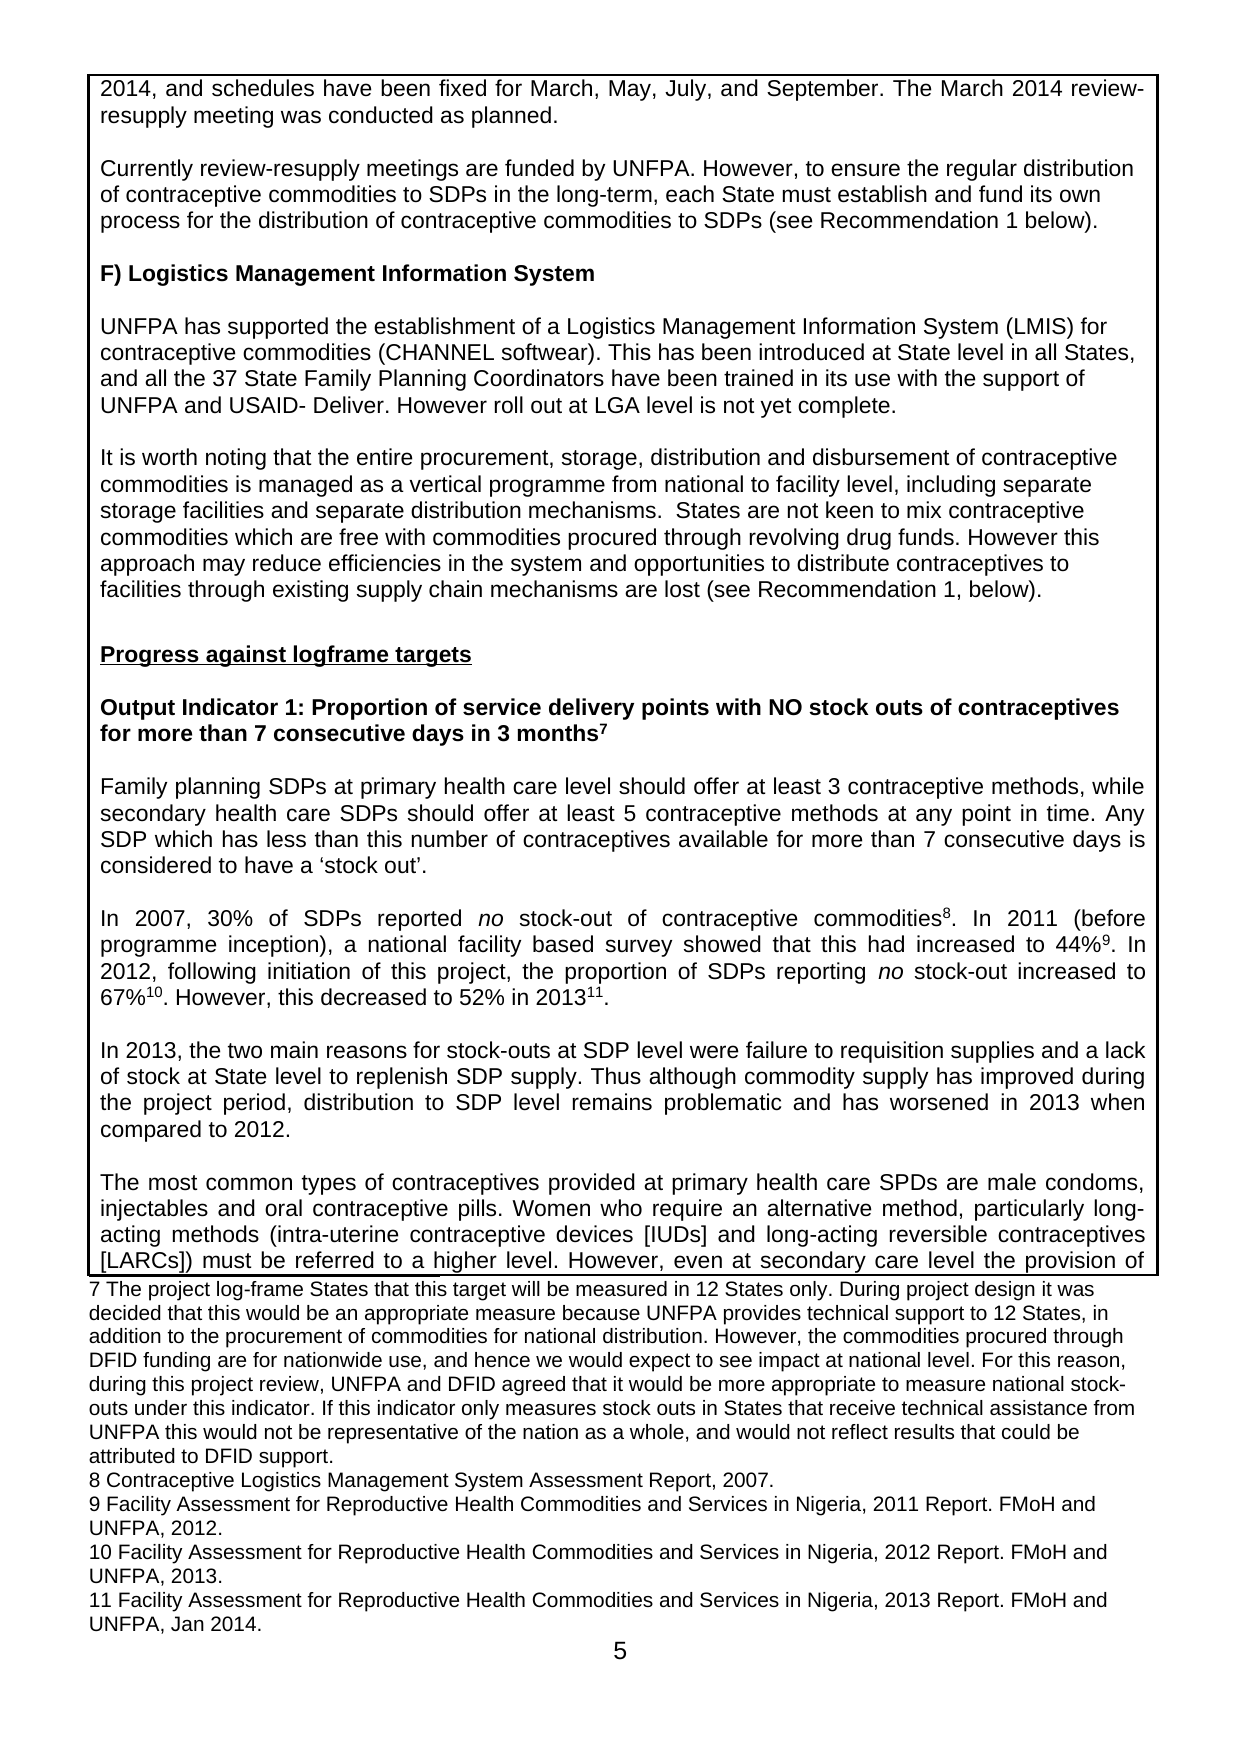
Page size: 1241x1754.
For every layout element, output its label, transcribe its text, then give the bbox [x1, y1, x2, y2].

table_cell 2014, and schedules have been fixed for March, May, July, and September. The March 2014 review-resupply meeting was conducted as planned. Currently review-resupply meetings are funded by UNFPA. However, to ensure the regular distribution of contraceptive commodities to SDPs in the long-term, each State must establish and fund its own process for the distribution of contraceptive commodities to SDPs (see Recommendation 1 below). F) Logistics Management Information System UNFPA has supported the establishment of a Logistics Management Information System (LMIS) for contraceptive commodities (CHANNEL softwear). This has been introduced at State level in all States, and all the 37 State Family Planning Coordinators have been trained in its use with the support of UNFPA and USAID- Deliver. However roll out at LGA level is not yet complete. It is worth noting that the entire procurement, storage, distribution and disbursement of contraceptive commodities is managed as a vertical programme from national to facility level, including separate storage facilities and separate distribution mechanisms. States are not keen to mix contraceptive commodities which are free with commodities procured through revolving drug funds. However this approach may reduce efficiencies in the system and opportunities to distribute contraceptives to facilities through existing supply chain mechanisms are lost (see Recommendation 1, below). Progress against logframe targets Output Indicator 1: Proportion of service delivery points with NO stock outs of contraceptives for more than 7 consecutive days in 3 months Family planning SDPs at primary health care level should offer at least 3 contraceptive methods, while secondary health care SDPs should offer at least 5 contraceptive methods at any point in time. Any SDP which has less than this number of contraceptives available for more than 7 consecutive days is considered to have a ‘stock out’. In 2007, 30% of SDPs reported no stock-out of contraceptive commodities. In 2011 (before programme inception), a national facility based survey showed that this had increased to 44%. In 2012, following initiation of this project, the proportion of SDPs reporting no stock-out increased to 67%. However, this decreased to 52% in 2013. In 2013, the two main reasons for stock-outs at SDP level were failure to requisition supplies and a lack of stock at State level to replenish SDP supply. Thus although commodity supply has improved during the project period, distribution to SDP level remains problematic and has worsened in 2013 when compared to 2012. The most common types of contraceptives provided at primary health care SPDs are male condoms, injectables and oral contraceptive pills. Women who require an alternative method, particularly long-acting methods (intra-uterine contraceptive devices [IUDs] and long-acting reversible contraceptives [LARCs]) must be referred to a higher level. However, even at secondary care level the provision of [90, 76, 1156, 1274]
